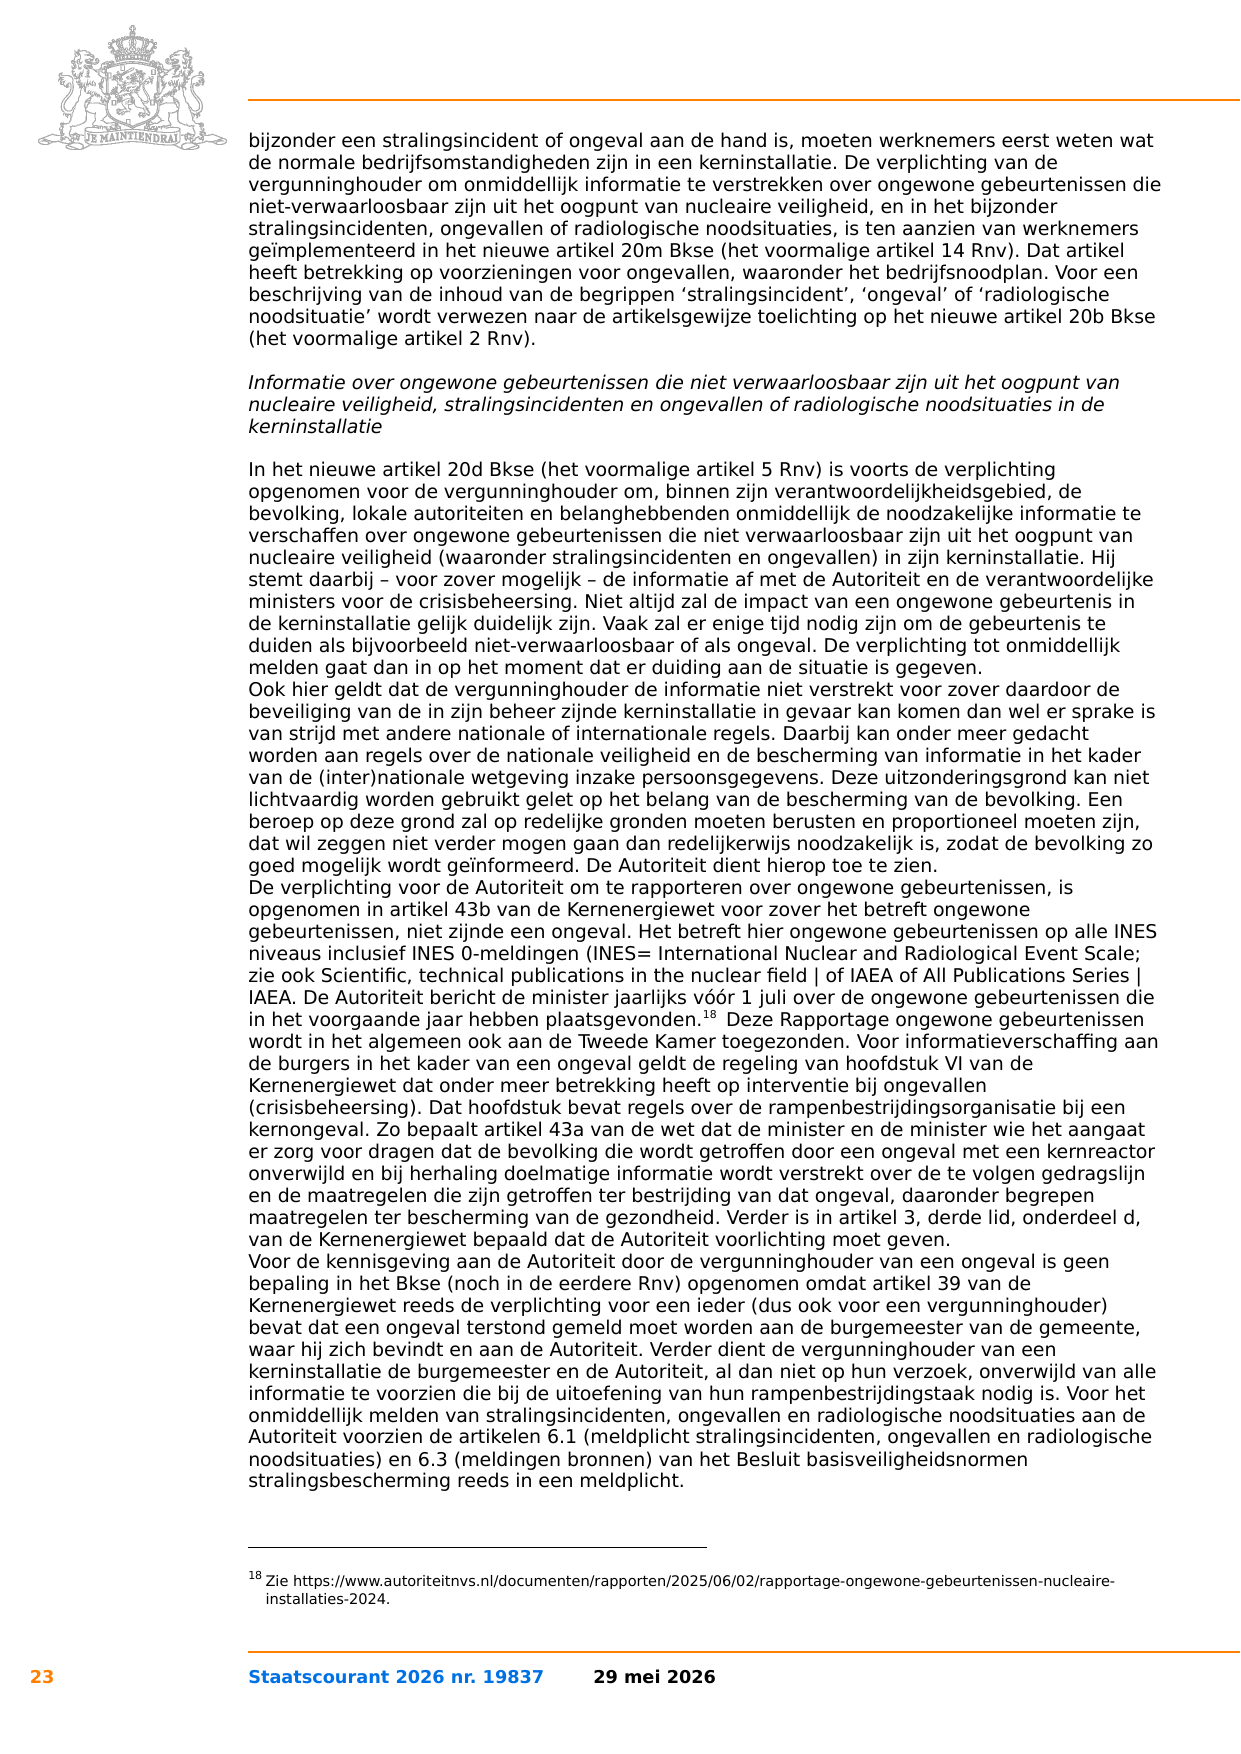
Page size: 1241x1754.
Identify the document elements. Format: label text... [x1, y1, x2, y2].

text Voor de kennisgeving aan de Autoriteit door de vergunninghouder van een ongeval is geen bepaling in het Bkse (noch in de eerdere Rnv) opgenomen omdat artikel 39 van de Kernenergiewet reeds de verplichting voor een ieder (dus ook voor een vergunninghouder) bevat dat een ongeval terstond gemeld moet worden aan de burgemeester van de gemeente, waar hij zich bevindt en aan de Autoriteit. Verder dient de vergunninghouder van een kerninstallatie de burgemeester en de Autoriteit, al dan niet op hun verzoek, onverwijld van alle informatie te voorzien die bij de uitoefening van hun rampenbestrijdingstaak nodig is. Voor het onmiddellijk melden van stralingsincidenten, ongevallen en radiologische noodsituaties aan de Autoriteit voorzien de artikelen 6.1 (meldplicht stralingsincidenten, ongevallen en radiologische noodsituaties) en 6.3 (meldingen bronnen) van het Besluit basisveiligheidsnormen stralingsbescherming reeds in een meldplicht. [248, 1251, 1163, 1492]
text In het nieuwe artikel 20d Bkse (het voormalige artikel 5 Rnv) is voorts de verplichting opgenomen voor de vergunninghouder om, binnen zijn verantwoordelijkheidsgebied, de bevolking, lokale autoriteiten en belanghebbenden onmiddellijk de noodzakelijke informatie te verschaffen over ongewone gebeurtenissen die niet verwaarloosbaar zijn uit het oogpunt van nucleaire veiligheid (waaronder stralingsincidenten en ongevallen) in zijn kerninstallatie. Hij stemt daarbij – voor zover mogelijk – de informatie af met de Autoriteit en de verantwoordelijke ministers voor de crisisbeheersing. Niet altijd zal de impact van een ongewone gebeurtenis in de kerninstallatie gelijk duidelijk zijn. Vaak zal er enige tijd nodig zijn om de gebeurtenis te duiden als bijvoorbeeld niet-verwaarloosbaar of als ongeval. De verplichting tot onmiddellijk melden gaat dan in op het moment dat er duiding aan de situatie is gegeven. [248, 459, 1163, 679]
text Ook hier geldt dat de vergunninghouder de informatie niet verstrekt voor zover daardoor de beveiliging van de in zijn beheer zijnde kerninstallatie in gevaar kan komen dan wel er sprake is van strijd met andere nationale of internationale regels. Daarbij kan onder meer gedacht worden aan regels over de nationale veiligheid en de bescherming van informatie in het kader van de (inter)nationale wetgeving inzake persoonsgegevens. Deze uitzonderingsgrond kan niet lichtvaardig worden gebruikt gelet op het belang van de bescherming van de bevolking. Een beroep op deze grond zal op redelijke gronden moeten berusten en proportioneel moeten zijn, dat wil zeggen niet verder mogen gaan dan redelijkerwijs noodzakelijk is, zodat de bevolking zo goed mogelijk wordt geïnformeerd. De Autoriteit dient hierop toe te zien. [248, 679, 1163, 877]
text bijzonder een stralingsincident of ongeval aan de hand is, moeten werknemers eerst weten wat de normale bedrijfsomstandigheden zijn in een kerninstallatie. De verplichting van de vergunninghouder om onmiddellijk informatie te verstrekken over ongewone gebeurtenissen die niet-verwaarloosbaar zijn uit het oogpunt van nucleaire veiligheid, en in het bijzonder stralingsincidenten, ongevallen of radiologische noodsituaties, is ten aanzien van werknemers geïmplementeerd in het nieuwe artikel 20m Bkse (het voormalige artikel 14 Rnv). Dat artikel heeft betrekking op voorzieningen voor ongevallen, waaronder het bedrijfsnoodplan. Voor een beschrijving van de inhoud van de begrippen ‘stralingsincident’, ‘ongeval’ of ‘radiologische noodsituatie’ wordt verwezen naar de artikelsgewijze toelichting op het nieuwe artikel 20b Bkse (het voormalige artikel 2 Rnv). [248, 130, 1163, 350]
text De verplichting voor de Autoriteit om te rapporteren over ongewone gebeurtenissen, is opgenomen in artikel 43b van de Kernenergiewet voor zover het betreft ongewone gebeurtenissen, niet zijnde een ongeval. Het betreft hier ongewone gebeurtenissen op alle INES niveaus inclusief INES 0-meldingen (INES= International Nuclear and Radiological Event Scale; zie ook Scientific, technical publications in the nuclear field | of IAEA of All Publications Series | IAEA. De Autoriteit bericht de minister jaarlijks vóór 1 juli over de ongewone gebeurtenissen die in het voorgaande jaar hebben plaatsgevonden. Deze Rapportage ongewone gebeurtenissen wordt in het algemeen ook aan de Tweede Kamer toegezonden. Voor informatieverschaffing aan de burgers in het kader van een ongeval geldt de regeling van hoofdstuk VI van de Kernenergiewet dat onder meer betrekking heeft op interventie bij ongevallen (crisisbeheersing). Dat hoofdstuk bevat regels over de rampenbestrijdingsorganisatie bij een kernongeval. Zo bepaalt artikel 43a van de wet dat de minister en de minister wie het aangaat er zorg voor dragen dat de bevolking die wordt getroffen door een ongeval met een kernreactor onverwijld en bij herhaling doelmatige informatie wordt verstrekt over de te volgen gedragslijn en de maatregelen die zijn getroffen ter bestrijding van dat ongeval, daaronder begrepen maatregelen ter bescherming van de gezondheid. Verder is in artikel 3, derde lid, onderdeel d, van de Kernenergiewet bepaald dat de Autoriteit voorlichting moet geven. [248, 877, 1163, 1251]
subtitle Informatie over ongewone gebeurtenissen die niet verwaarloosbaar zijn uit het oogpunt van nucleaire veiligheid, stralingsincidenten en ongevallen of radiologische noodsituaties in de kerninstallatie [248, 372, 1163, 437]
picture [38, 25, 227, 150]
text Zie https://www.autoriteitnvs.nl/documenten/rapporten/2025/06/02/rapportage-ongewone-gebeurtenissen-nucleaire-installaties-2024. [248, 1569, 1163, 1608]
